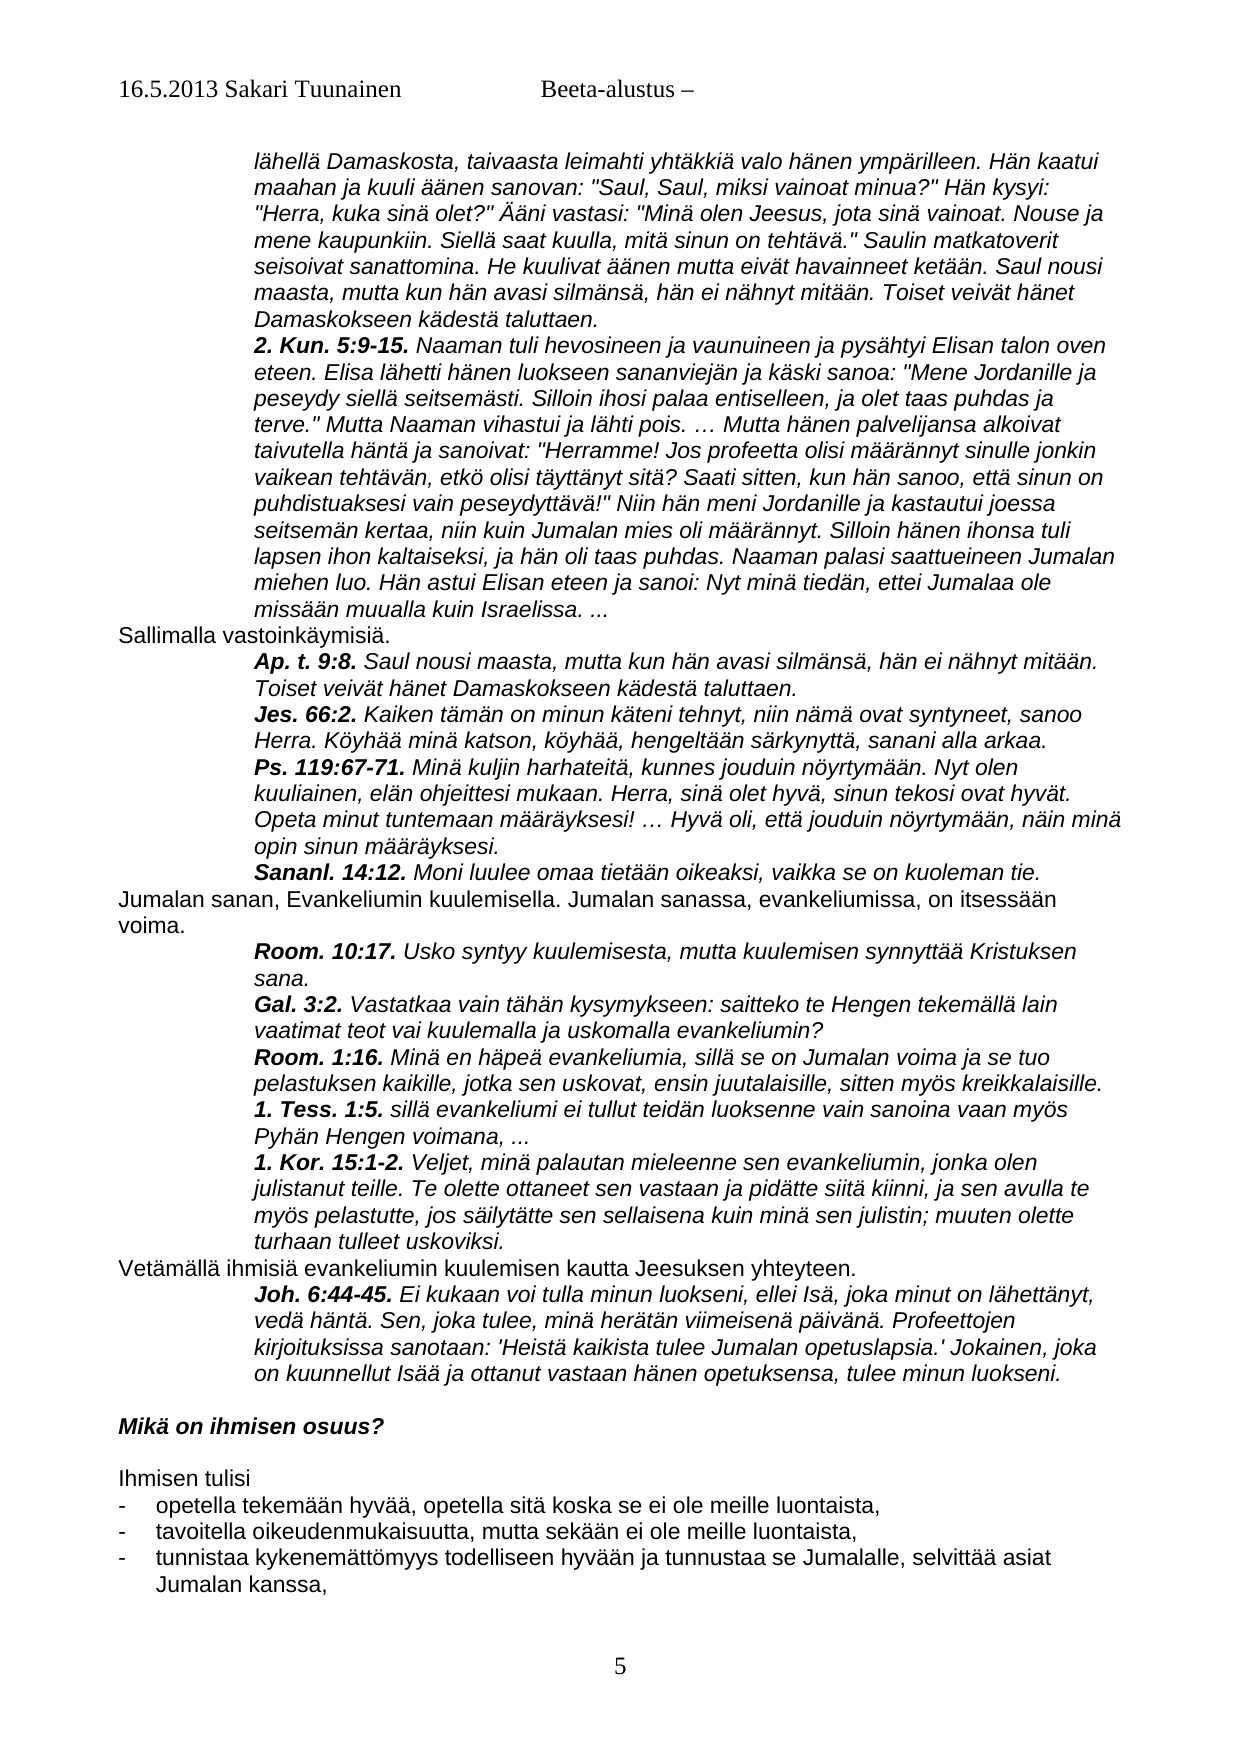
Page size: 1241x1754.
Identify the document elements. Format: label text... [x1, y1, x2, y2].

text Joh. 6:44-45. Ei kukaan voi tulla minun luokseni, ellei Isä, joka minut on lähettänyt, vedä häntä. Sen, joka tulee, minä herätän viimeisenä päivänä. Profeettojen kirjoituksissa sanotaan: 'Heistä kaikista tulee Jumalan opetuslapsia.' Jokainen, joka on kuunnellut Isää ja ottanut vastaan hänen opetuksensa, tulee minun luokseni. [254, 1281, 1122, 1386]
text lähellä Damaskosta, taivaasta leimahti yhtäkkiä valo hänen ympärilleen. Hän kaatui maahan ja kuuli äänen sanovan: "Saul, Saul, miksi vainoat minua?" Hän kysyi: "Herra, kuka sinä olet?" Ääni vastasi: "Minä olen Jeesus, jota sinä vainoat. Nouse ja mene kaupunkiin. Siellä saat kuulla, mitä sinun on tehtävä." Saulin matkatoverit seisoivat sanattomina. He kuulivat äänen mutta eivät havainneet ketään. Saul nousi maasta, mutta kun hän avasi silmänsä, hän ei nähnyt mitään. Toiset veivät hänet Damaskokseen kädestä taluttaen. [254, 148, 1122, 332]
list tunnistaa kykenemättömyys todelliseen hyvään ja tunnustaa se Jumalalle, selvittää asiat Jumalan kanssa, [118, 1544, 1122, 1597]
text 2. Kun. 5:9-15. Naaman tuli hevosineen ja vaunuineen ja pysähtyi Elisan talon oven eteen. Elisa lähetti hänen luokseen sananviejän ja käski sanoa: "Mene Jordanille ja peseydy siellä seitsemästi. Silloin ihosi palaa entiselleen, ja olet taas puhdas ja terve." Mutta Naaman vihastui ja lähti pois. … Mutta hänen palvelijansa alkoivat taivutella häntä ja sanoivat: "Herramme! Jos profeetta olisi määrännyt sinulle jonkin vaikean tehtävän, etkö olisi täyttänyt sitä? Saati sitten, kun hän sanoo, että sinun on puhdistuaksesi vain peseydyttävä!" Niin hän meni Jordanille ja kastautui joessa seitsemän kertaa, niin kuin Jumalan mies oli määrännyt. Silloin hänen ihonsa tuli lapsen ihon kaltaiseksi, ja hän oli taas puhdas. Naaman palasi saattueineen Jumalan miehen luo. Hän astui Elisan eteen ja sanoi: Nyt minä tiedän, ettei Jumalaa ole missään muualla kuin Israelissa. ... [254, 332, 1122, 622]
text Vetämällä ihmisiä evankeliumin kuulemisen kautta Jeesuksen yhteyteen. [118, 1254, 1122, 1281]
text Ps. 119:67-71. Minä kuljin harhateitä, kunnes jouduin nöyrtymään. Nyt olen kuuliainen, elän ohjeittesi mukaan. Herra, sinä olet hyvä, sinun tekosi ovat hyvät. Opeta minut tuntemaan määräyksesi! … Hyvä oli, että jouduin nöyrtymään, näin minä opin sinun määräyksesi. [254, 754, 1122, 859]
text Mikä on ihmisen osuus? [118, 1413, 1122, 1439]
text 1. Tess. 1:5. sillä evankeliumi ei tullut teidän luoksenne vain sanoina vaan myös Pyhän Hengen voimana, ... [254, 1096, 1122, 1149]
text Ap. t. 9:8. Saul nousi maasta, mutta kun hän avasi silmänsä, hän ei nähnyt mitään. Toiset veivät hänet Damaskokseen kädestä taluttaen. [254, 648, 1122, 701]
text Gal. 3:2. Vastatkaa vain tähän kysymykseen: saitteko te Hengen tekemällä lain vaatimat teot vai kuulemalla ja uskomalla evankeliumin? [254, 991, 1122, 1044]
text Room. 1:16. Minä en häpeä evankeliumia, sillä se on Jumalan voima ja se tuo pelastuksen kaikille, jotka sen uskovat, ensin juutalaisille, sitten myös kreikkalaisille. [254, 1044, 1122, 1096]
text Jes. 66:2. Kaiken tämän on minun käteni tehnyt, niin nämä ovat syntyneet, sanoo Herra. Köyhää minä katson, köyhää, hengeltään särkynyttä, sanani alla arkaa. [254, 701, 1122, 754]
list opetella tekemään hyvää, opetella sitä koska se ei ole meille luontaista, [118, 1492, 1122, 1518]
text 1. Kor. 15:1-2. Veljet, minä palautan mieleenne sen evankeliumin, jonka olen julistanut teille. Te olette ottaneet sen vastaan ja pidätte siitä kiinni, ja sen avulla te myös pelastutte, jos säilytätte sen sellaisena kuin minä sen julistin; muuten olette turhaan tulleet uskoviksi. [254, 1149, 1122, 1254]
text Ihmisen tulisi [118, 1465, 1122, 1492]
text Room. 10:17. Usko syntyy kuulemisesta, mutta kuulemisen synnyttää Kristuksen sana. [254, 938, 1122, 991]
text Jumalan sanan, Evankeliumin kuulemisella. Jumalan sanassa, evankeliumissa, on itsessään voima. [118, 886, 1122, 938]
list tavoitella oikeudenmukaisuutta, mutta sekään ei ole meille luontaista, [118, 1518, 1122, 1544]
text Sananl. 14:12. Moni luulee omaa tietään oikeaksi, vaikka se on kuoleman tie. [254, 859, 1122, 886]
text Sallimalla vastoinkäymisiä. [118, 622, 1122, 648]
